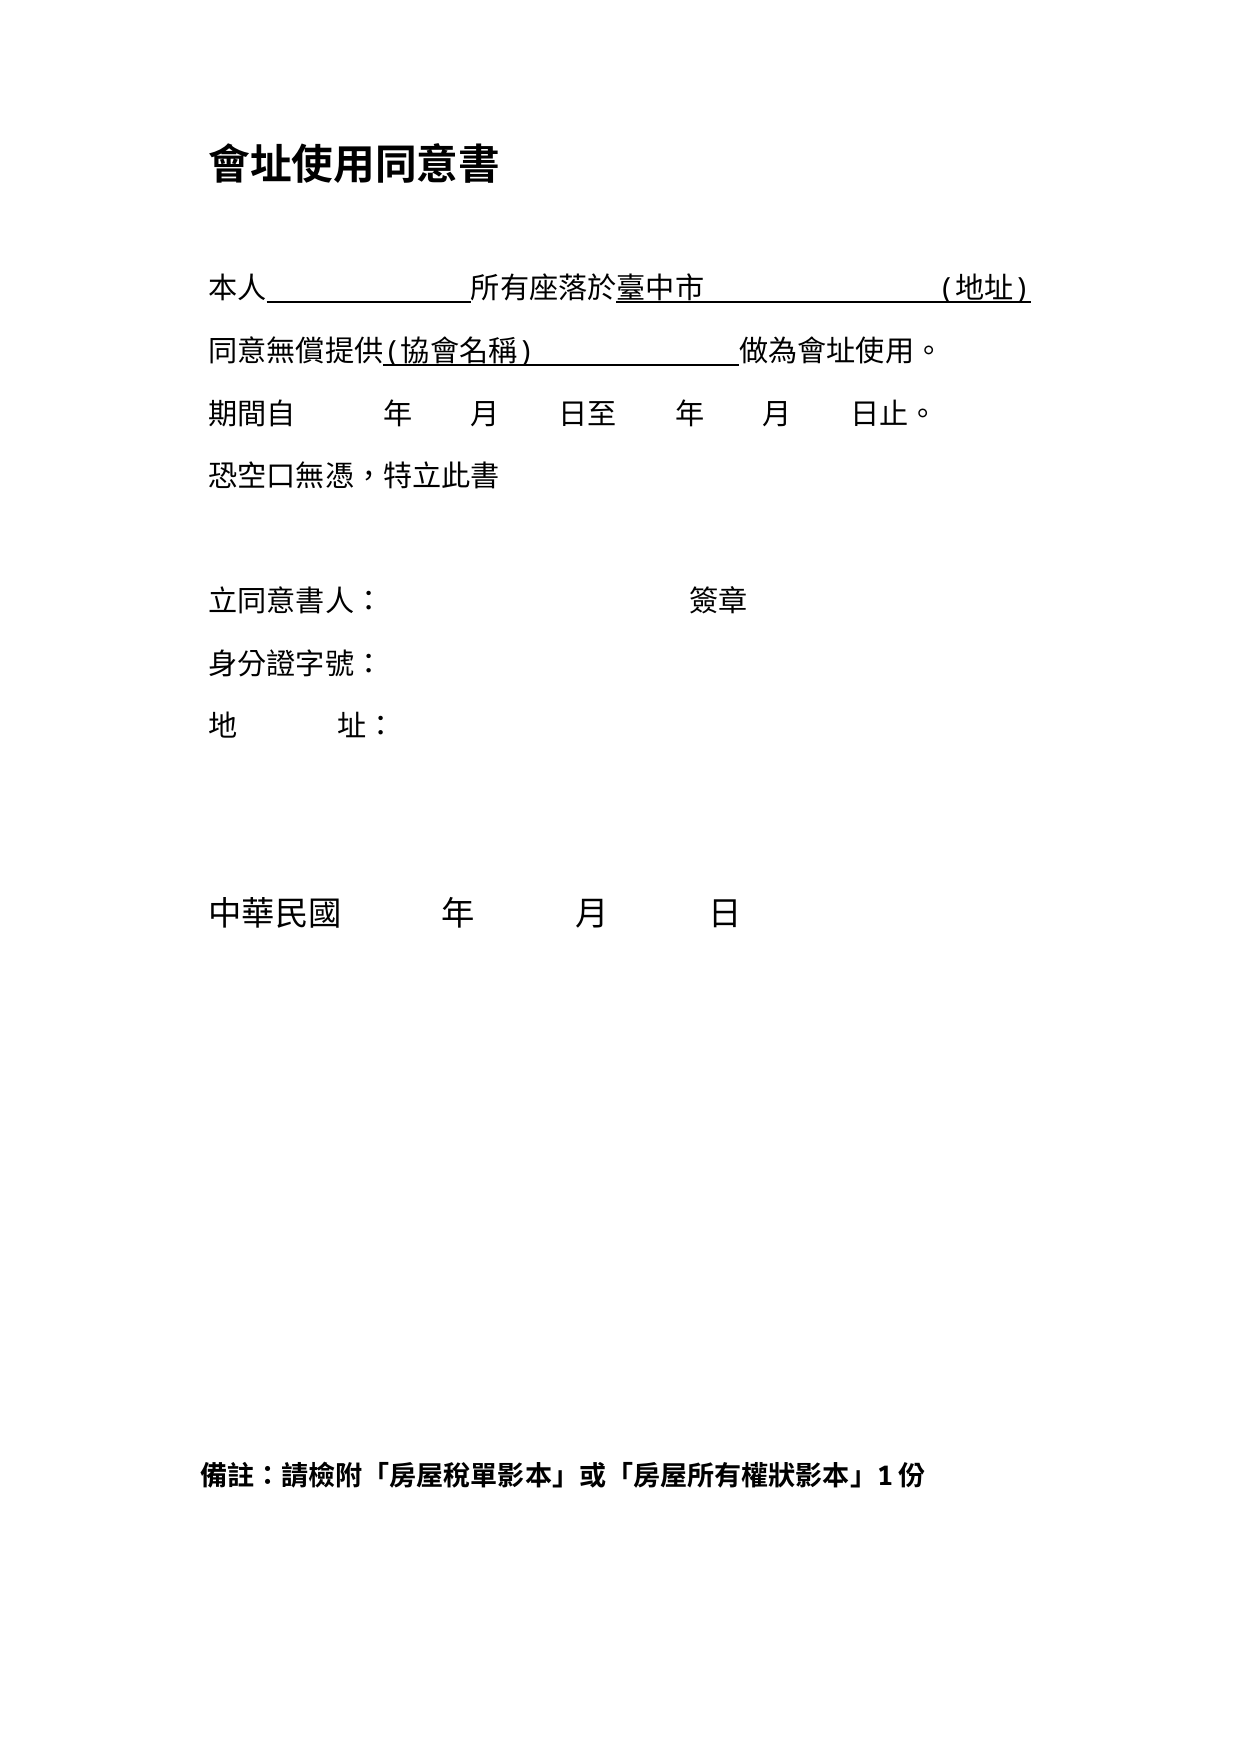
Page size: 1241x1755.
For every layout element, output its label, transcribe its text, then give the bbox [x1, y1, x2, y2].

text 立同意書人： 簽章 [187, 557, 1053, 620]
text 備註：請檢附「房屋稅單影本」或「房屋所有權狀影本」1份 [200, 1432, 1053, 1495]
text 恐空口無憑，特立此書 [187, 432, 1053, 495]
text 本人 所有座落於臺中市 (地址) [187, 245, 1053, 307]
text 身分證字號： [187, 620, 1053, 682]
text 中華民國 年 月 日 [187, 870, 1053, 932]
text 地 址： [187, 682, 1053, 745]
text 同意無償提供(協會名稱) 做為會址使用。 [187, 307, 1053, 370]
text 會址使用同意書 [187, 120, 1053, 182]
text 期間自 年 月 日至 年 月 日止。 [187, 370, 1053, 432]
